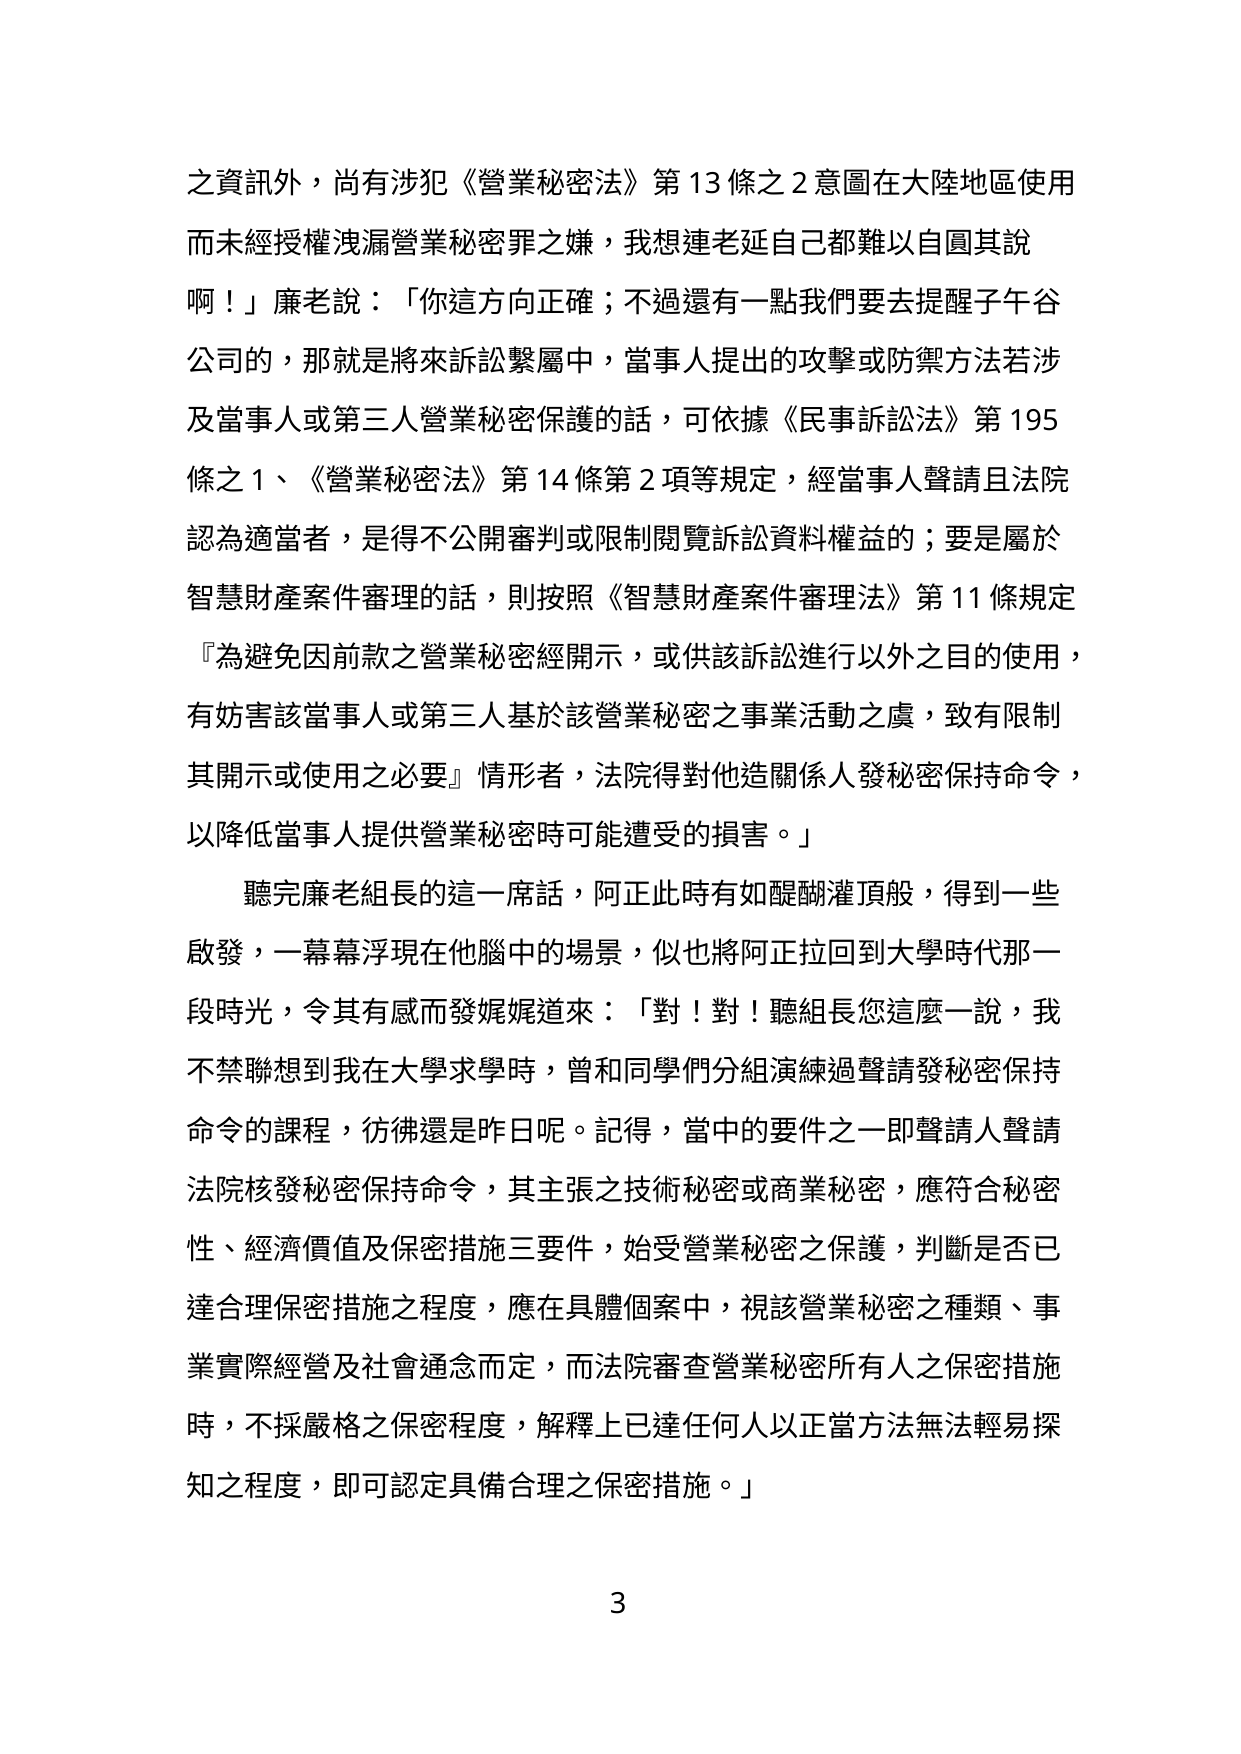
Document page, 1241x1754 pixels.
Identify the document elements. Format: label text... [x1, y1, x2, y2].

text 『為避免因前款之營業秘密經開示，或供該訴訟進行以外之目的使用，有妨害該當事人或第三人基於該營業秘密之事業活動之虞，致有限制其開示或使用之必要』情形者，法院得對他造關係人發秘密保持命令，以降低當事人提供營業秘密時可能遭受的損害。」 [186, 634, 1082, 853]
text 聽完廉老組長的這一席話，阿正此時有如醍醐灌頂般，得到一些啟發，一幕幕浮現在他腦中的場景，似也將阿正拉回到大學時代那一段時光，令其有感而發娓娓道來：「對！對！聽組長您這麼一說，我不禁聯想到我在大學求學時，曾和同學們分組演練過聲請發秘密保持命令的課程，彷彿還是昨日呢。記得，當中的要件之一即聲請人聲請法院核發秘密保持命令，其主張之技術秘密或商業秘密，應符合秘密性、經濟價值及保密措施三要件，始受營業秘密之保護，判斷是否已達合理保密措施之程度，應在具體個案中，視該營業秘密之種類、事業實際經營及社會通念而定，而法院審查營業秘密所有人之保密措施時，不採嚴格之保密程度，解釋上已達任何人以正當方法無法輕易探知之程度，即可認定具備合理之保密措施。」 [186, 870, 1082, 1504]
text 聽完這件案子的始末，廉老便帶著阿正來到他的辦公室。緊接著問阿正：「對於剛才局長所說的案情，你有什麼看法呢？」阿正說：「組長，我想我會先瞭解這家公司所講的奈米新產品製程相關文件是否屬於《營業秘密法》規定的營業秘密，還有，老延在未經公司同意下，以夾帶檔案的方式，將這份資料用電子郵件寄給他現在任職的大陸公司，恐怕這些行為和過程，除符合營業秘密所要求的『秘密性』、『經濟價值』、『保密措施』三大要件以及可用於生產、銷售或經營之資訊外，尚有涉犯《營業秘密法》第13條之2意圖在大陸地區使用而未經授權洩漏營業秘密罪之嫌，我想連老延自己都難以自圓其說啊！」廉老說：「你這方向正確；不過還有一點我們要去提醒子午谷公司的，那就是將來訴訟繫屬中，當事人提出的攻擊或防禦方法若涉及當事人或第三人營業秘密保護的話，可依據《民事訴訟法》第195條之1、《營業秘密法》第14條第2項等規定，經當事人聲請且法院認為適當者，是得不公開審判或限制閱覽訴訟資料權益的；要是屬於智慧財產案件審理的話，則按照《智慧財產案件審理法》第11條規定 [186, 160, 1082, 617]
